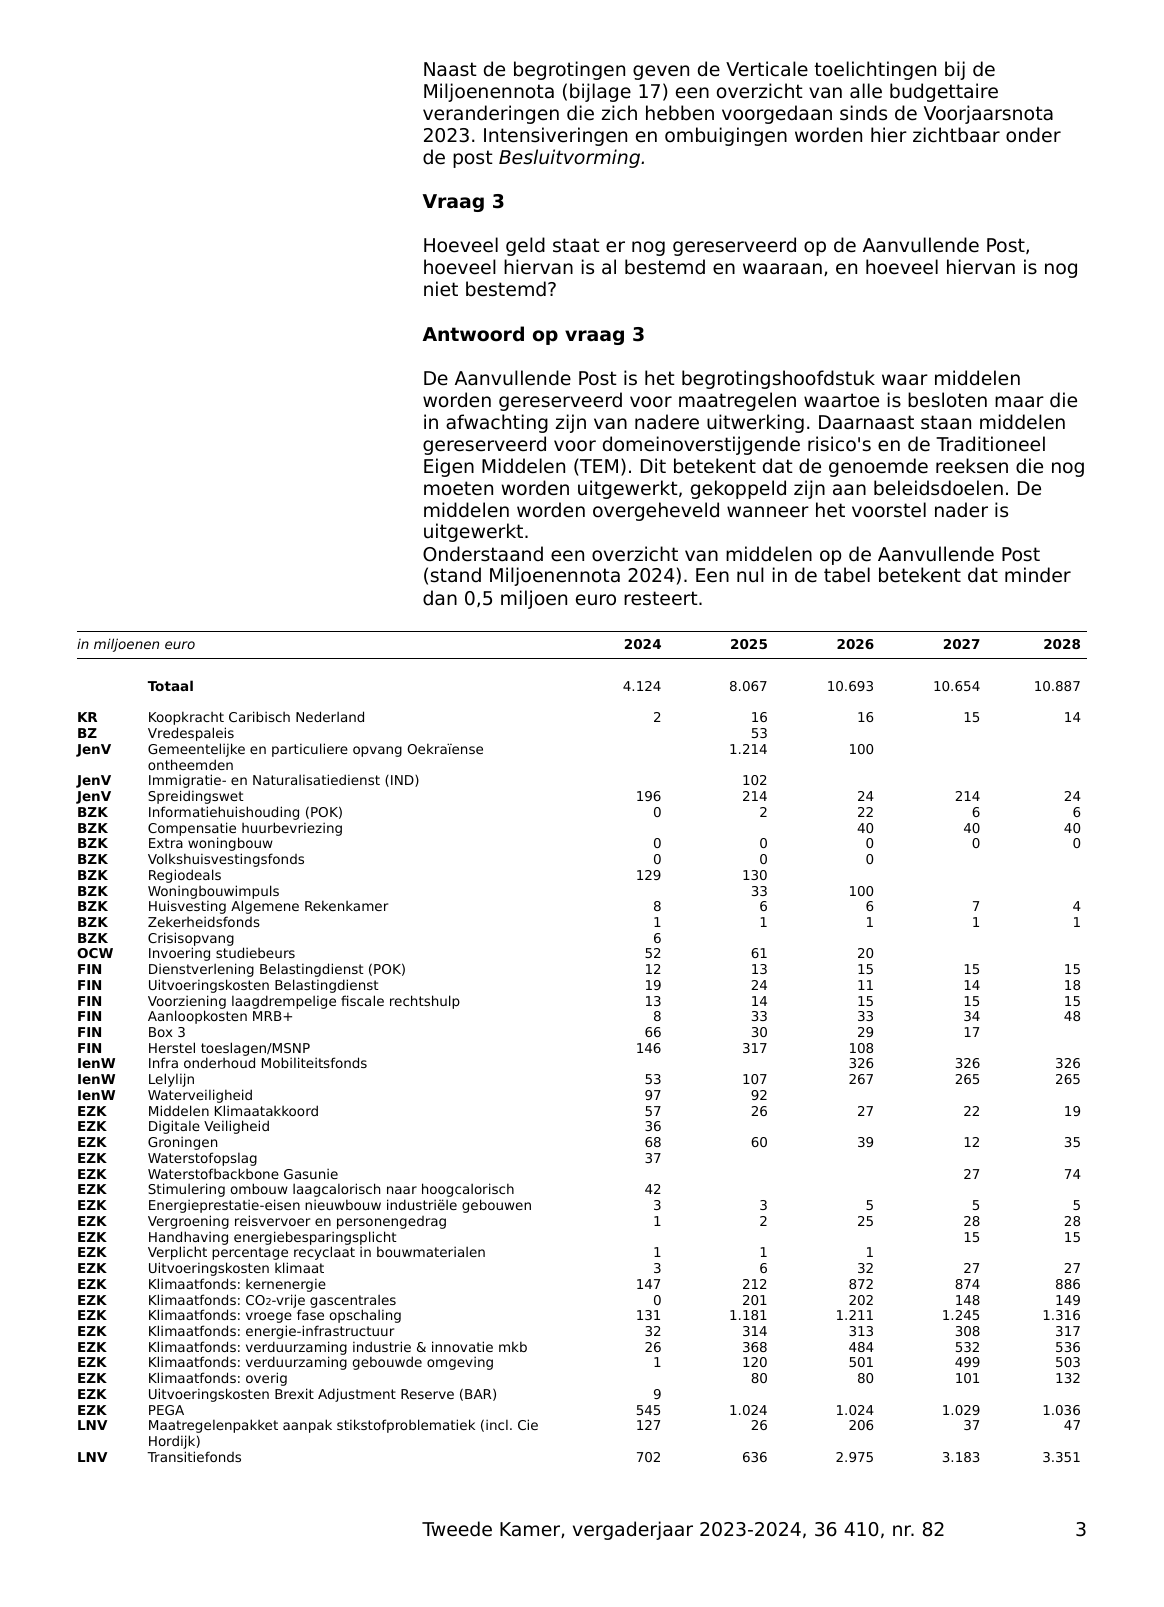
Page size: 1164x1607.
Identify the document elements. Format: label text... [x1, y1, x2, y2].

table_cell [561, 1056, 667, 1072]
table_cell EZK [77, 1261, 142, 1277]
table_cell [561, 1166, 667, 1182]
table_cell 2 [667, 805, 773, 820]
table_cell [667, 1166, 773, 1182]
table_cell 6 [986, 805, 1087, 820]
table_cell 532 [880, 1340, 986, 1355]
table_cell [774, 931, 880, 946]
table_cell 886 [986, 1277, 1087, 1292]
table_cell EZK [77, 1355, 142, 1371]
table_cell Klimaatfonds: overig [142, 1371, 561, 1387]
table_cell [774, 1182, 880, 1198]
table_cell EZK [77, 1182, 142, 1198]
table_cell 1.024 [774, 1403, 880, 1418]
table_cell BZK [77, 836, 142, 852]
table_cell 0 [667, 836, 773, 852]
table_cell BZK [77, 820, 142, 836]
table_cell 4 [986, 899, 1087, 915]
table_cell [986, 742, 1087, 773]
table_cell 149 [986, 1292, 1087, 1308]
table_cell [880, 726, 986, 742]
table_cell 214 [880, 789, 986, 805]
table_header 2028 [986, 632, 1087, 657]
table_cell 1 [561, 1245, 667, 1261]
table_cell EZK [77, 1324, 142, 1339]
table_cell [667, 1387, 773, 1402]
table_cell BZ [77, 726, 142, 742]
table_cell BZK [77, 931, 142, 946]
table_header 2026 [774, 632, 880, 657]
table_cell 314 [667, 1324, 773, 1339]
table_cell 6 [667, 899, 773, 915]
table_cell 120 [667, 1355, 773, 1371]
table_cell [774, 868, 880, 883]
table_cell [986, 1182, 1087, 1198]
table_cell 5 [774, 1198, 880, 1214]
table_cell 80 [774, 1371, 880, 1387]
table_cell Woningbouwimpuls [142, 883, 561, 899]
table_cell Compensatie huurbevriezing [142, 820, 561, 836]
table_cell 201 [667, 1292, 773, 1308]
table_cell 267 [774, 1072, 880, 1088]
table_cell 0 [561, 836, 667, 852]
table_cell [880, 1088, 986, 1103]
table_cell 12 [880, 1135, 986, 1151]
table_cell 15 [880, 1229, 986, 1245]
table_cell 202 [774, 1292, 880, 1308]
table_cell 1 [774, 1245, 880, 1261]
table_cell 53 [561, 1072, 667, 1088]
table_cell 3 [561, 1198, 667, 1214]
table_cell [986, 946, 1087, 962]
table_cell FIN [77, 1009, 142, 1025]
table_cell [667, 1056, 773, 1072]
table_cell Koopkracht Caribisch Nederland [142, 710, 561, 726]
table_cell Uitvoeringskosten klimaat [142, 1261, 561, 1277]
table_cell [561, 726, 667, 742]
table_cell Crisisopvang [142, 931, 561, 946]
table_cell [561, 659, 667, 679]
subtitle Antwoord op vraag 3 [422, 323, 1087, 345]
table_cell Invoering studiebeurs [142, 946, 561, 962]
table_cell 1 [561, 1355, 667, 1371]
table_cell [880, 852, 986, 868]
table_cell [667, 695, 773, 710]
table_cell [880, 773, 986, 789]
table_cell 1.214 [667, 742, 773, 773]
table_cell 24 [667, 978, 773, 993]
table_cell 127 [561, 1418, 667, 1449]
table_cell 1.036 [986, 1403, 1087, 1418]
table_cell FIN [77, 978, 142, 993]
table_cell FIN [77, 1025, 142, 1041]
table_cell 22 [774, 805, 880, 820]
table_cell EZK [77, 1387, 142, 1402]
table_cell LNV [77, 1418, 142, 1449]
table_cell [561, 695, 667, 710]
table_cell [142, 659, 561, 679]
table_cell 3.183 [880, 1450, 986, 1465]
table_cell 10.693 [774, 679, 880, 694]
table_cell EZK [77, 1308, 142, 1324]
table_cell Digitale Veiligheid [142, 1119, 561, 1135]
table_cell 40 [880, 820, 986, 836]
table_cell 39 [774, 1135, 880, 1151]
table_cell [880, 1387, 986, 1402]
table_cell 26 [667, 1104, 773, 1119]
table_cell 52 [561, 946, 667, 962]
table_cell 14 [986, 710, 1087, 726]
table_cell Verplicht percentage recyclaat in bouwmaterialen [142, 1245, 561, 1261]
table_cell 37 [561, 1151, 667, 1166]
table_cell Immigratie- en Naturalisatiedienst (IND) [142, 773, 561, 789]
table_cell [667, 1229, 773, 1245]
table_cell EZK [77, 1166, 142, 1182]
table_cell 34 [880, 1009, 986, 1025]
table_cell 308 [880, 1324, 986, 1339]
table_cell BZK [77, 883, 142, 899]
table_cell [667, 931, 773, 946]
table_cell BZK [77, 868, 142, 883]
table_cell 872 [774, 1277, 880, 1292]
table_cell 47 [986, 1418, 1087, 1449]
table_cell 206 [774, 1418, 880, 1449]
table_cell 545 [561, 1403, 667, 1418]
table_cell 484 [774, 1340, 880, 1355]
table_cell 15 [774, 962, 880, 978]
table_cell Klimaatfonds: kernenergie [142, 1277, 561, 1292]
table_cell [774, 773, 880, 789]
table_cell 265 [880, 1072, 986, 1088]
table_cell [561, 1371, 667, 1387]
table_cell [880, 659, 986, 679]
table_cell Middelen Klimaatakkoord [142, 1104, 561, 1119]
table_cell [774, 1387, 880, 1402]
table_cell EZK [77, 1277, 142, 1292]
table_cell 27 [880, 1261, 986, 1277]
table_cell Informatiehuishouding (POK) [142, 805, 561, 820]
text Naast de begrotingen geven de Verticale toelichtingen bij de Miljoenennota (bijlage 17) een overzicht van alle budgettaire veranderingen die zich hebben voorgedaan sinds de Voorjaarsnota 2023. Intensiveringen en ombuigingen worden hier zichtbaar onder de post Besluitvorming. [422, 59, 1087, 169]
table_cell 313 [774, 1324, 880, 1339]
table_cell Klimaatfonds: verduurzaming industrie & innovatie mkb [142, 1340, 561, 1355]
table_cell 1.029 [880, 1403, 986, 1418]
table_cell 37 [880, 1418, 986, 1449]
table_cell 6 [561, 931, 667, 946]
table_cell 42 [561, 1182, 667, 1198]
table_cell 16 [667, 710, 773, 726]
table_cell 101 [880, 1371, 986, 1387]
table_cell 131 [561, 1308, 667, 1324]
table_cell [77, 659, 142, 679]
table_cell EZK [77, 1198, 142, 1214]
table_cell 3.351 [986, 1450, 1087, 1465]
table_cell BZK [77, 915, 142, 931]
table_cell Maatregelenpakket aanpak stikstofproblematiek (incl. Cie Hordijk) [142, 1418, 561, 1449]
table_cell JenV [77, 742, 142, 773]
table_cell 61 [667, 946, 773, 962]
table_cell Klimaatfonds: vroege fase opschaling [142, 1308, 561, 1324]
table_cell 1 [774, 915, 880, 931]
table_cell 214 [667, 789, 773, 805]
table_cell 35 [986, 1135, 1087, 1151]
table_cell 0 [986, 836, 1087, 852]
table_cell 60 [667, 1135, 773, 1151]
table_cell 8 [561, 899, 667, 915]
table_cell Transitiefonds [142, 1450, 561, 1465]
table_cell [880, 1041, 986, 1056]
table_cell 33 [774, 1009, 880, 1025]
table_cell 1.024 [667, 1403, 773, 1418]
table_cell 147 [561, 1277, 667, 1292]
table_cell 2 [667, 1214, 773, 1229]
table_cell 9 [561, 1387, 667, 1402]
table_cell [77, 695, 142, 710]
table_cell 107 [667, 1072, 773, 1088]
table_cell EZK [77, 1151, 142, 1166]
table_cell 702 [561, 1450, 667, 1465]
table_cell 7 [880, 899, 986, 915]
table_cell 4.124 [561, 679, 667, 694]
table_cell 1.211 [774, 1308, 880, 1324]
table_cell Stimulering ombouw laagcalorisch naar hoogcalorisch [142, 1182, 561, 1198]
table_cell IenW [77, 1088, 142, 1103]
table_cell 66 [561, 1025, 667, 1041]
table_cell 15 [986, 994, 1087, 1009]
table_cell Klimaatfonds: CO2-vrije gascentrales [142, 1292, 561, 1308]
table_cell [561, 883, 667, 899]
table_cell [880, 946, 986, 962]
table_cell 30 [667, 1025, 773, 1041]
table_cell 17 [880, 1025, 986, 1041]
table_cell 368 [667, 1340, 773, 1355]
table_cell [667, 1151, 773, 1166]
table_cell Energieprestatie-eisen nieuwbouw industriële gebouwen [142, 1198, 561, 1214]
table_cell [774, 1166, 880, 1182]
table_cell Volkshuisvestingsfonds [142, 852, 561, 868]
table_cell LNV [77, 1450, 142, 1465]
table_cell EZK [77, 1340, 142, 1355]
table_cell 15 [880, 994, 986, 1009]
table_cell 326 [774, 1056, 880, 1072]
table_cell Regiodeals [142, 868, 561, 883]
table_cell 15 [880, 962, 986, 978]
table_cell 5 [986, 1198, 1087, 1214]
table_cell Totaal [142, 679, 561, 694]
table_cell [986, 931, 1087, 946]
table_cell JenV [77, 773, 142, 789]
table_cell Uitvoeringskosten Belastingdienst [142, 978, 561, 993]
table_cell [880, 931, 986, 946]
table_cell 25 [774, 1214, 880, 1229]
table_cell Vredespaleis [142, 726, 561, 742]
table_cell 108 [774, 1041, 880, 1056]
table_cell 26 [667, 1418, 773, 1449]
table_cell Klimaatfonds: verduurzaming gebouwde omgeving [142, 1355, 561, 1371]
table_cell [667, 820, 773, 836]
table_cell 1 [986, 915, 1087, 931]
table_cell Herstel toeslagen/MSNP [142, 1041, 561, 1056]
table_cell [142, 695, 561, 710]
table_cell 80 [667, 1371, 773, 1387]
table_cell 15 [774, 994, 880, 1009]
table_cell PEGA [142, 1403, 561, 1418]
table_cell EZK [77, 1245, 142, 1261]
table_cell [986, 1151, 1087, 1166]
table_cell 97 [561, 1088, 667, 1103]
table_cell 148 [880, 1292, 986, 1308]
table_cell Huisvesting Algemene Rekenkamer [142, 899, 561, 915]
table_cell 0 [561, 805, 667, 820]
table_cell 874 [880, 1277, 986, 1292]
table_cell 212 [667, 1277, 773, 1292]
table_cell Spreidingswet [142, 789, 561, 805]
table_cell 57 [561, 1104, 667, 1119]
table_cell Zekerheidsfonds [142, 915, 561, 931]
table_cell Uitvoeringskosten Brexit Adjustment Reserve (BAR) [142, 1387, 561, 1402]
table_cell [561, 1229, 667, 1245]
table_cell 40 [774, 820, 880, 836]
table_cell Extra woningbouw [142, 836, 561, 852]
table_cell BZK [77, 805, 142, 820]
table_cell 15 [986, 962, 1087, 978]
table_cell FIN [77, 1041, 142, 1056]
table_cell 132 [986, 1371, 1087, 1387]
table_cell 12 [561, 962, 667, 978]
table_cell 196 [561, 789, 667, 805]
table_cell Waterstofbackbone Gasunie [142, 1166, 561, 1182]
table_cell 536 [986, 1340, 1087, 1355]
table_cell 6 [880, 805, 986, 820]
table_cell 1.181 [667, 1308, 773, 1324]
table_cell [880, 1182, 986, 1198]
table_cell 14 [880, 978, 986, 993]
table_cell BZK [77, 852, 142, 868]
table_cell 1 [667, 1245, 773, 1261]
table_cell EZK [77, 1371, 142, 1387]
table_cell 1.316 [986, 1308, 1087, 1324]
table_cell EZK [77, 1292, 142, 1308]
table_cell [986, 1025, 1087, 1041]
table_cell 15 [986, 1229, 1087, 1245]
table_cell EZK [77, 1104, 142, 1119]
table_cell 146 [561, 1041, 667, 1056]
table_cell OCW [77, 946, 142, 962]
table_cell Waterstofopslag [142, 1151, 561, 1166]
table_cell 26 [561, 1340, 667, 1355]
table_cell [986, 695, 1087, 710]
table_cell [561, 773, 667, 789]
table_cell Vergroening reisvervoer en personengedrag [142, 1214, 561, 1229]
table_cell 100 [774, 742, 880, 773]
table_cell [880, 868, 986, 883]
table_cell [774, 695, 880, 710]
table_cell 0 [561, 852, 667, 868]
table_cell [986, 1387, 1087, 1402]
table_cell 0 [880, 836, 986, 852]
table_cell 265 [986, 1072, 1087, 1088]
table_cell 68 [561, 1135, 667, 1151]
table_cell 2.975 [774, 1450, 880, 1465]
table_cell Handhaving energiebesparingsplicht [142, 1229, 561, 1245]
table_cell 1 [667, 915, 773, 931]
table_cell [774, 659, 880, 679]
table_cell 129 [561, 868, 667, 883]
table_cell 0 [774, 836, 880, 852]
table_cell 19 [561, 978, 667, 993]
subtitle Vraag 3 [422, 191, 1087, 213]
table_cell 32 [774, 1261, 880, 1277]
table_cell [774, 726, 880, 742]
table_cell 3 [561, 1261, 667, 1277]
table_cell [986, 1245, 1087, 1261]
table_cell 0 [561, 1292, 667, 1308]
table_cell Box 3 [142, 1025, 561, 1041]
table_cell 74 [986, 1166, 1087, 1182]
table_cell [880, 695, 986, 710]
table_cell 13 [561, 994, 667, 1009]
table_cell 1 [561, 915, 667, 931]
table_header 2027 [880, 632, 986, 657]
table_cell [986, 726, 1087, 742]
table_cell [880, 1151, 986, 1166]
table_cell 503 [986, 1355, 1087, 1371]
table_cell Gemeentelijke en particuliere opvang Oekraïense ontheemden [142, 742, 561, 773]
table_cell 27 [774, 1104, 880, 1119]
table_cell [774, 1088, 880, 1103]
table_cell 15 [880, 710, 986, 726]
table_cell [986, 773, 1087, 789]
table_cell 2 [561, 710, 667, 726]
table_cell 636 [667, 1450, 773, 1465]
table_cell [667, 1182, 773, 1198]
table_cell Dienstverlening Belastingdienst (POK) [142, 962, 561, 978]
table_cell 6 [667, 1261, 773, 1277]
table_cell [667, 1119, 773, 1135]
table_cell [880, 1119, 986, 1135]
table_cell 36 [561, 1119, 667, 1135]
table_cell 3 [667, 1198, 773, 1214]
table_cell IenW [77, 1072, 142, 1088]
table_cell 32 [561, 1324, 667, 1339]
table_cell 53 [667, 726, 773, 742]
table_cell 13 [667, 962, 773, 978]
table_cell 29 [774, 1025, 880, 1041]
table_cell 48 [986, 1009, 1087, 1025]
table_cell [986, 868, 1087, 883]
table_cell Lelylijn [142, 1072, 561, 1088]
table_cell EZK [77, 1135, 142, 1151]
table_cell 27 [986, 1261, 1087, 1277]
table_cell [880, 1245, 986, 1261]
table_cell EZK [77, 1229, 142, 1245]
table_cell 24 [986, 789, 1087, 805]
table_cell Aanloopkosten MRB+ [142, 1009, 561, 1025]
table_cell 317 [986, 1324, 1087, 1339]
table_cell IenW [77, 1056, 142, 1072]
table_cell Groningen [142, 1135, 561, 1151]
table_cell [667, 659, 773, 679]
table_cell FIN [77, 962, 142, 978]
table_cell 326 [986, 1056, 1087, 1072]
table_cell EZK [77, 1214, 142, 1229]
table_cell [986, 659, 1087, 679]
table_cell [986, 852, 1087, 868]
table_cell [986, 1119, 1087, 1135]
table_cell 0 [667, 852, 773, 868]
table_header 2024 [561, 632, 667, 657]
table_cell Infra onderhoud Mobiliteitsfonds [142, 1056, 561, 1072]
table_cell 326 [880, 1056, 986, 1072]
table_cell 317 [667, 1041, 773, 1056]
table_cell 24 [774, 789, 880, 805]
table_cell EZK [77, 1403, 142, 1418]
table_cell 40 [986, 820, 1087, 836]
table_cell [77, 679, 142, 694]
table_cell FIN [77, 994, 142, 1009]
table_cell 16 [774, 710, 880, 726]
table_cell 501 [774, 1355, 880, 1371]
table_cell [986, 1041, 1087, 1056]
table_cell 22 [880, 1104, 986, 1119]
table_cell 19 [986, 1104, 1087, 1119]
table_cell [774, 1229, 880, 1245]
table_cell 28 [986, 1214, 1087, 1229]
table_cell Voorziening laagdrempelige fiscale rechtshulp [142, 994, 561, 1009]
table_cell 8.067 [667, 679, 773, 694]
table_cell [986, 1088, 1087, 1103]
text De Aanvullende Post is het begrotingshoofdstuk waar middelen worden gereserveerd voor maatregelen waartoe is besloten maar die in afwachting zijn van nadere uitwerking. Daarnaast staan middelen gereserveerd voor domeinoverstĳgende risico's en de Traditioneel Eigen Middelen (TEM). Dit betekent dat de genoemde reeksen die nog moeten worden uitgewerkt, gekoppeld zijn aan beleidsdoelen. De middelen worden overgeheveld wanneer het voorstel nader is uitgewerkt. [422, 368, 1087, 543]
table_cell [774, 1119, 880, 1135]
table_cell 1 [561, 1214, 667, 1229]
table_cell KR [77, 710, 142, 726]
table_cell JenV [77, 789, 142, 805]
table_cell 20 [774, 946, 880, 962]
table_cell [986, 883, 1087, 899]
table_cell 499 [880, 1355, 986, 1371]
table_cell [880, 742, 986, 773]
table_cell 130 [667, 868, 773, 883]
table_cell 100 [774, 883, 880, 899]
table_cell BZK [77, 899, 142, 915]
table_cell 1.245 [880, 1308, 986, 1324]
table_cell [880, 883, 986, 899]
table_cell Klimaatfonds: energie-infrastructuur [142, 1324, 561, 1339]
table_cell 102 [667, 773, 773, 789]
table_cell 18 [986, 978, 1087, 993]
table_cell 5 [880, 1198, 986, 1214]
table_cell 92 [667, 1088, 773, 1103]
table_cell 11 [774, 978, 880, 993]
table_cell 14 [667, 994, 773, 1009]
table_cell EZK [77, 1119, 142, 1135]
table_cell [774, 1151, 880, 1166]
text Onderstaand een overzicht van middelen op de Aanvullende Post (stand Miljoenennota 2024). Een nul in de tabel betekent dat minder dan 0,5 miljoen euro resteert. [422, 543, 1087, 609]
table_cell 8 [561, 1009, 667, 1025]
table_cell 0 [774, 852, 880, 868]
text Hoeveel geld staat er nog gereserveerd op de Aanvullende Post, hoeveel hiervan is al bestemd en waaraan, en hoeveel hiervan is nog niet bestemd? [422, 235, 1087, 301]
table_cell [561, 820, 667, 836]
table_header in miljoenen euro [77, 632, 561, 657]
table_cell 1 [880, 915, 986, 931]
table_cell [561, 742, 667, 773]
table_cell 33 [667, 883, 773, 899]
table_cell 27 [880, 1166, 986, 1182]
table_header 2025 [667, 632, 773, 657]
table_cell 33 [667, 1009, 773, 1025]
table_cell 6 [774, 899, 880, 915]
table_cell 10.887 [986, 679, 1087, 694]
table_cell Waterveiligheid [142, 1088, 561, 1103]
table_cell 28 [880, 1214, 986, 1229]
table_cell 10.654 [880, 679, 986, 694]
